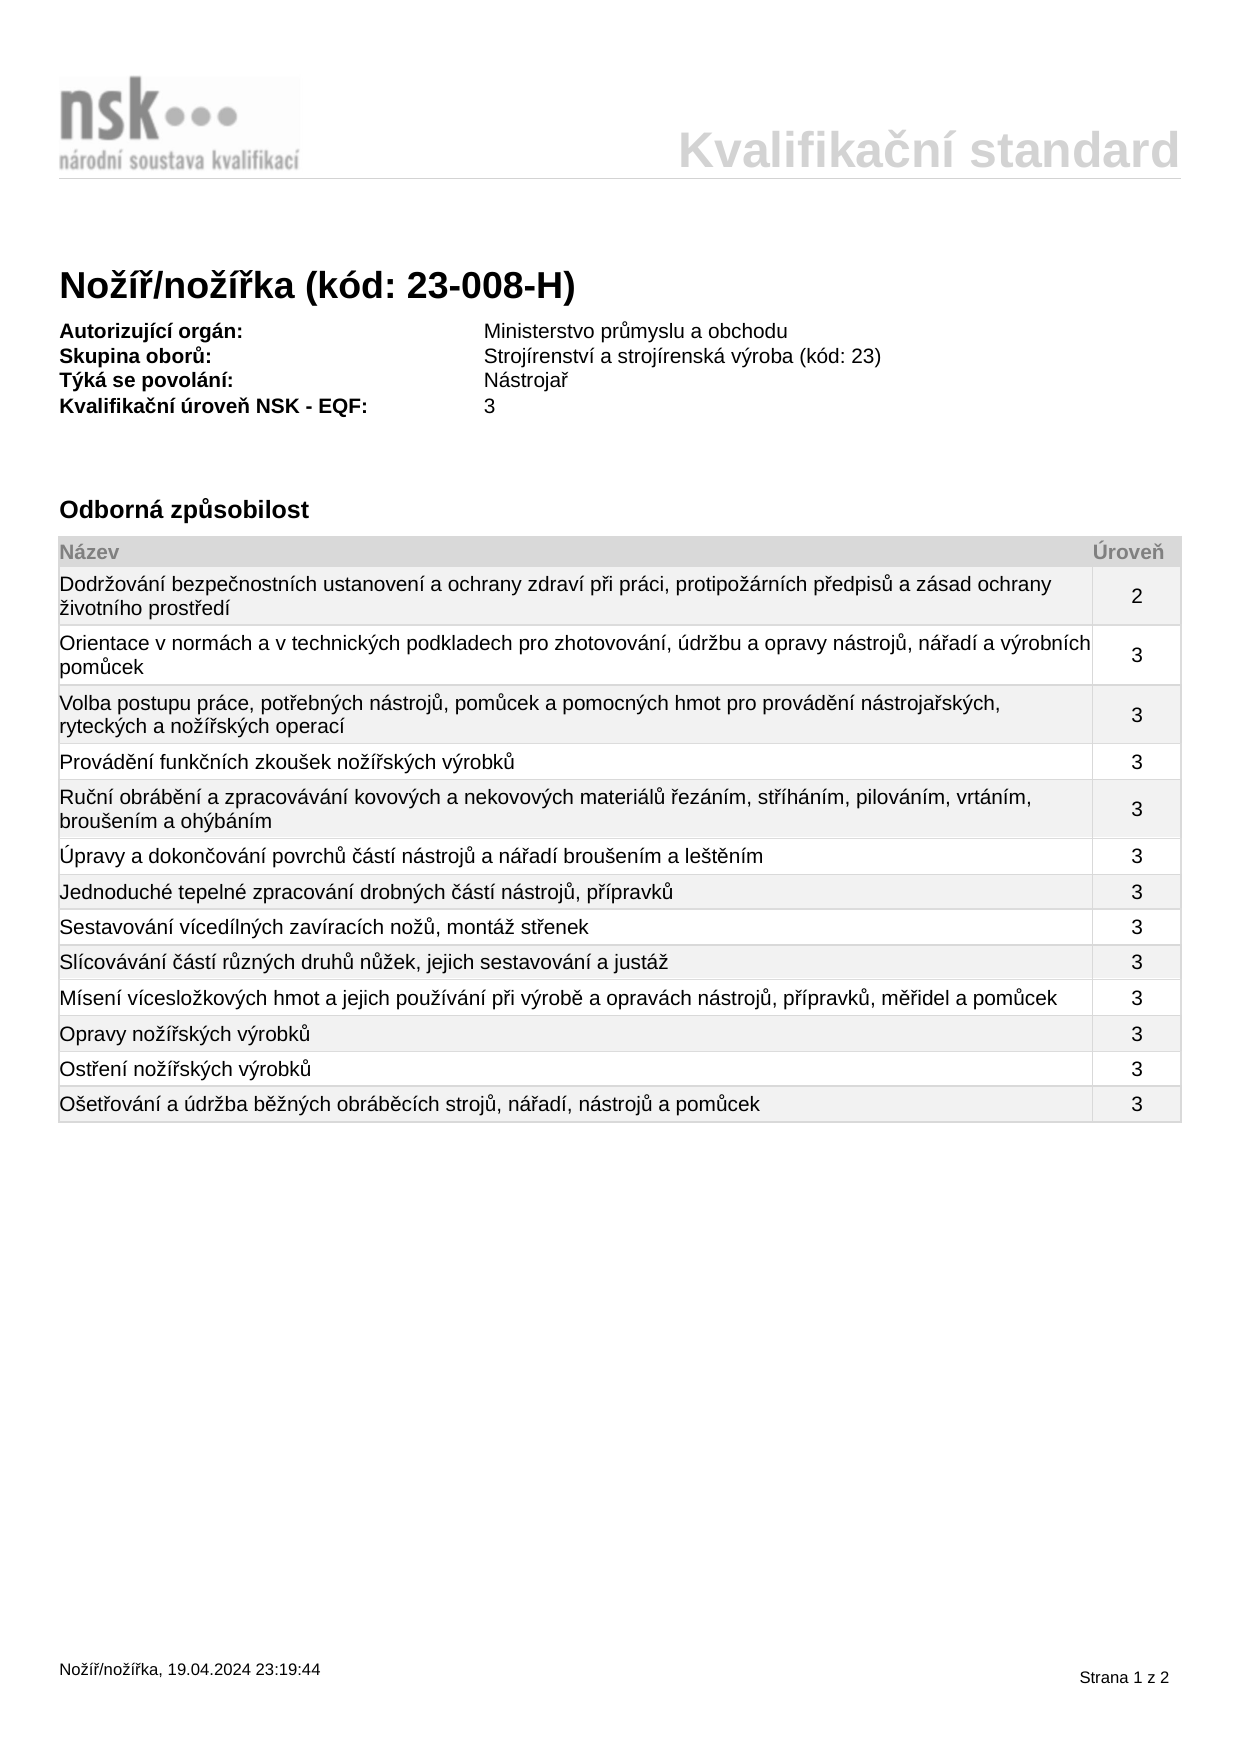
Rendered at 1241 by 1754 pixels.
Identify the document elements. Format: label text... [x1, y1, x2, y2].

table_cell [620, 1123, 626, 1391]
table_cell [484, 1123, 620, 1391]
table_cell Skupina oborů: [59, 344, 483, 368]
table_cell Nožíř/nožířka (kód: 23-008-H) [59, 224, 1181, 307]
table_cell [626, 1123, 862, 1391]
table_cell Volba postupu práce, potřebných nástrojů, pomůcek a pomocných hmot pro provádění nástrojařských, ryteckých a nožířských operací [60, 686, 1092, 743]
table_cell 3 [1093, 744, 1180, 779]
table_cell [1169, 196, 1181, 224]
table_cell Ministerstvo průmyslu a obchodu [484, 319, 1181, 344]
table_cell [1169, 524, 1181, 536]
table_cell 3 [1093, 626, 1180, 684]
table_cell [59, 196, 483, 224]
table_cell Nástrojař [484, 368, 1181, 393]
table_cell [59, 1123, 483, 1391]
table_cell [620, 418, 626, 489]
table_cell [484, 1391, 620, 1660]
table_cell 3 [1093, 875, 1180, 908]
table_cell Úpravy a dokončování povrchů částí nástrojů a nářadí broušením a leštěním [60, 839, 1092, 873]
table_cell [862, 307, 1093, 319]
table_cell 3 [1093, 780, 1180, 837]
table_cell [1169, 1123, 1181, 1391]
table_cell Nožíř/nožířka, 19.04.2024 23:19:44 [59, 1660, 862, 1696]
table_cell Strojírenství a strojírenská výroba (kód: 23) [484, 344, 1181, 368]
table_cell Ošetřování a údržba běžných obráběcích strojů, nářadí, nástrojů a pomůcek [60, 1087, 1092, 1121]
table_cell Sestavování vícedílných zavíracích nožů, montáž střenek [60, 910, 1092, 944]
table_cell [862, 524, 1093, 536]
table_cell [862, 418, 1093, 489]
table_cell [484, 172, 620, 178]
table_cell [1093, 524, 1169, 536]
table_cell Název [60, 537, 1092, 566]
table_cell [59, 179, 1181, 196]
table_cell Dodržování bezpečnostních ustanovení a ochrany zdraví při práci, protipožárních předpisů a zásad ochrany životního prostředí [60, 567, 1092, 624]
picture [58, 59, 621, 172]
table_cell Úroveň [1093, 537, 1180, 566]
table_header Kvalifikační standard [626, 59, 1181, 178]
table_cell Ruční obrábění a zpracovávání kovových a nekovových materiálů řezáním, stříháním, pilováním, vrtáním, broušením a ohýbáním [60, 780, 1092, 837]
table_cell [626, 307, 862, 319]
table_cell [862, 196, 1093, 224]
table_cell [626, 1391, 862, 1660]
table_cell [1169, 418, 1181, 489]
table_cell [1093, 196, 1169, 224]
table_cell 3 [1093, 1016, 1180, 1051]
table_cell Autorizující orgán: [59, 319, 483, 343]
table_cell [862, 1391, 1093, 1660]
table_cell [620, 524, 626, 536]
table_cell 3 [1093, 980, 1180, 1014]
table_cell Týká se povolání: [59, 368, 483, 392]
table_cell Slícovávání částí různých druhů nůžek, jejich sestavování a justáž [60, 946, 1092, 978]
table_cell [484, 307, 620, 319]
table_header [621, 59, 626, 172]
table_cell 3 [1093, 910, 1180, 944]
table_cell 3 [1093, 1087, 1180, 1121]
table_cell [1093, 307, 1169, 319]
table_cell [1093, 1391, 1169, 1660]
table_cell [484, 524, 620, 536]
table_cell [620, 196, 626, 224]
table_cell [484, 418, 620, 489]
table_cell [1093, 1123, 1169, 1391]
table_cell [626, 524, 862, 536]
table_cell [620, 307, 626, 319]
table_cell Provádění funkčních zkoušek nožířských výrobků [60, 744, 1092, 779]
table_cell [59, 172, 483, 178]
table_cell Mísení vícesložkových hmot a jejich používání při výrobě a opravách nástrojů, přípravků, měřidel a pomůcek [60, 980, 1092, 1014]
table_cell [1169, 1660, 1181, 1696]
table_cell Orientace v normách a v technických podkladech pro zhotovování, údržbu a opravy nástrojů, nářadí a výrobních pomůcek [60, 626, 1092, 684]
table_cell 3 [1093, 839, 1180, 873]
table_cell [862, 1123, 1093, 1391]
table_cell [1169, 307, 1181, 319]
table_cell [626, 418, 862, 489]
table_cell Opravy nožířských výrobků [60, 1016, 1092, 1051]
table_cell [1169, 1391, 1181, 1660]
table_cell [1093, 418, 1169, 489]
table_cell 2 [1093, 567, 1180, 624]
table_cell 3 [1093, 1052, 1180, 1085]
table_cell 3 [484, 394, 1181, 417]
table_cell [59, 524, 483, 536]
table_cell [626, 196, 862, 224]
table_cell Strana 1 z 2 [862, 1660, 1169, 1696]
table_cell 3 [1093, 946, 1180, 978]
table_cell [59, 1391, 483, 1660]
table_cell [620, 1391, 626, 1660]
table_cell Ostření nožířských výrobků [60, 1052, 1092, 1085]
table_cell [59, 307, 483, 319]
table_cell Kvalifikační úroveň NSK - EQF: [59, 394, 483, 417]
table_cell Jednoduché tepelné zpracování drobných částí nástrojů, přípravků [60, 875, 1092, 908]
table_cell 3 [1093, 686, 1180, 743]
table_cell Odborná způsobilost [59, 489, 1181, 524]
table_cell [59, 418, 483, 489]
table_cell [484, 196, 620, 224]
